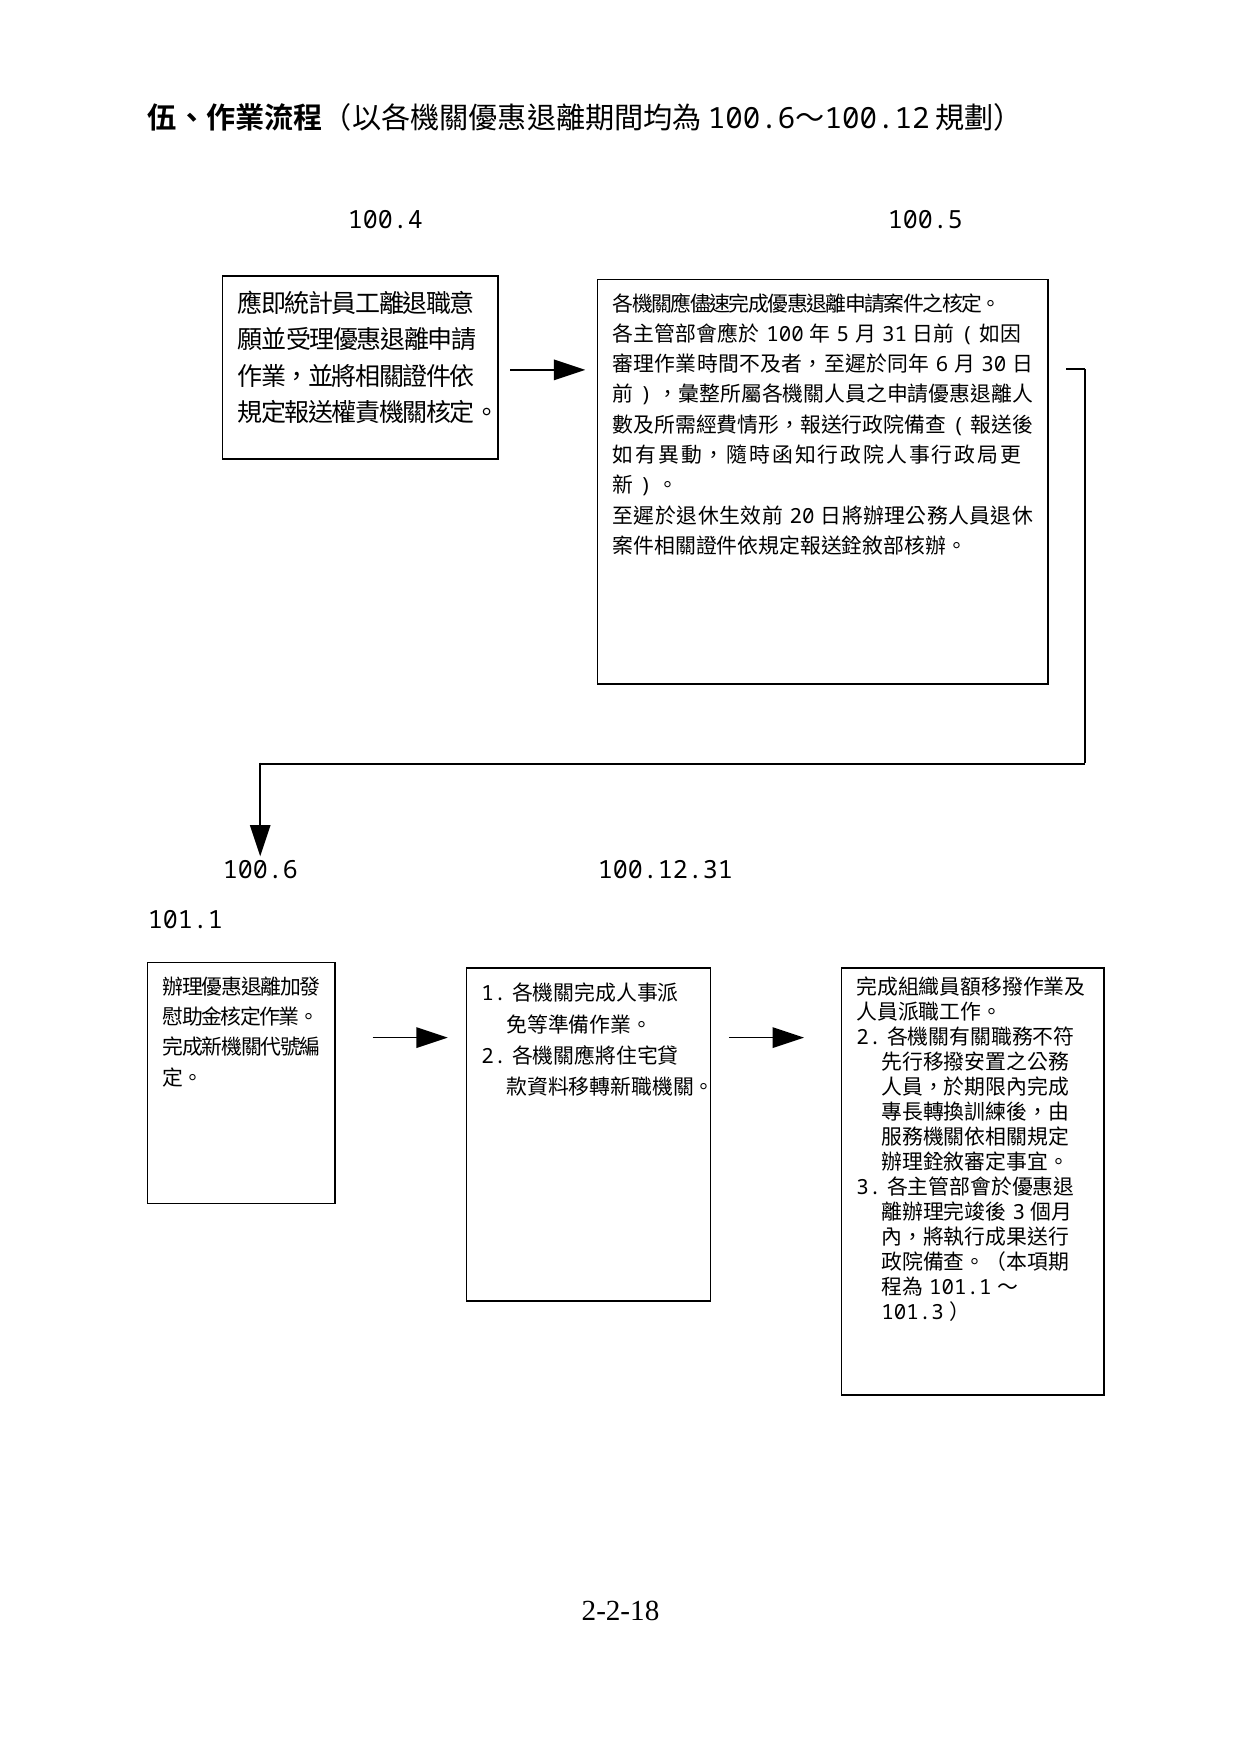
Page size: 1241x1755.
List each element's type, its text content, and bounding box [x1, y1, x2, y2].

text 100.4 100.5 [148, 189, 1093, 239]
text 伍、作業流程（以各機關優惠退離期間均為100.6～100.12規劃） [148, 89, 1093, 139]
text 100.6 100.12.31 101.1 [148, 839, 1093, 939]
